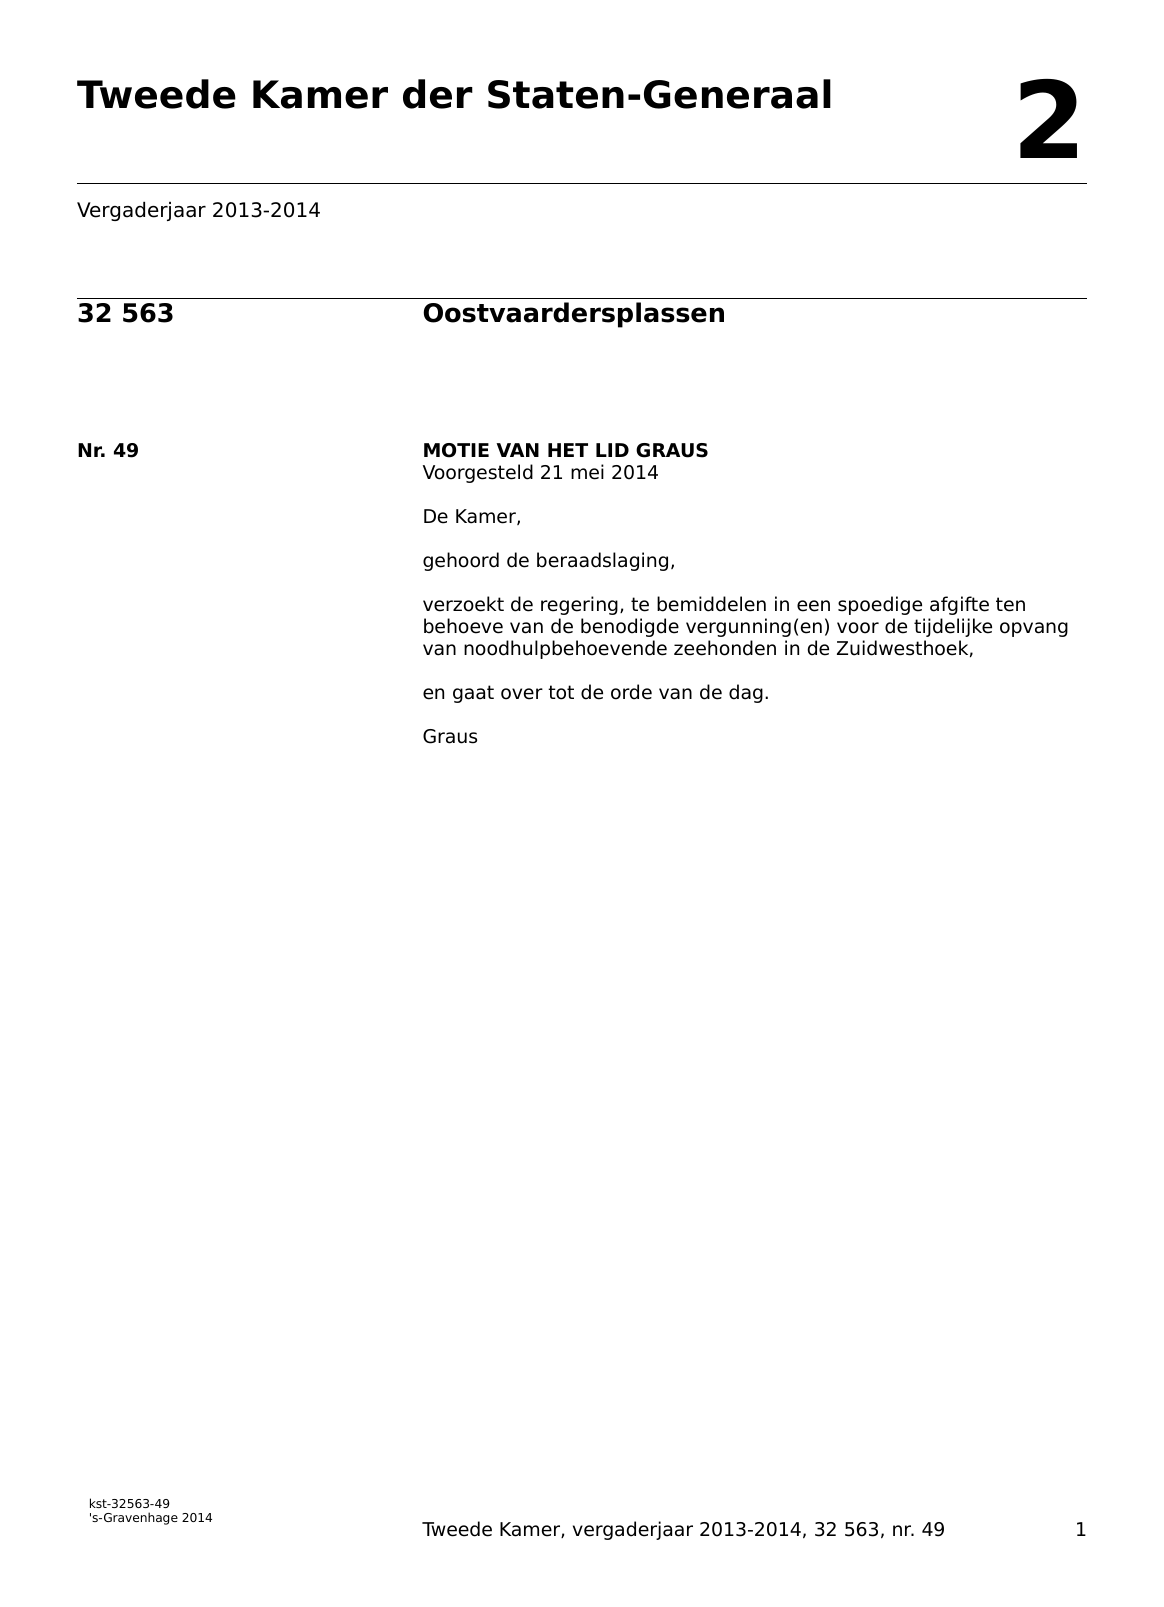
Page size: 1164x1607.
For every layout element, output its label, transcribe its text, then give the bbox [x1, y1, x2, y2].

text verzoekt de regering, te bemiddelen in een spoedige afgifte ten behoeve van de benodigde vergunning(en) voor de tijdelijke opvang van noodhulpbehoevende zeehonden in de Zuidwesthoek, [422, 594, 1087, 660]
subtitle 32 563 Oostvaardersplassen [77, 299, 1087, 329]
text en gaat over tot de orde van de dag. [422, 682, 1087, 704]
text 's-Gravenhage 2014 [88, 1511, 323, 1525]
table_header 2 [886, 59, 1087, 183]
text kst-32563-49 [88, 1497, 323, 1511]
subtitle Nr. 49 MOTIE VAN HET LID GRAUS [77, 440, 1087, 462]
table_header Tweede Kamer der Staten-Generaal [77, 59, 886, 183]
text Voorgesteld 21 mei 2014 [422, 462, 1087, 484]
table_cell Vergaderjaar 2013-2014 [77, 184, 1087, 298]
text De Kamer, [422, 506, 1087, 528]
text gehoord de beraadslaging, [422, 550, 1087, 572]
text Graus [422, 726, 1087, 748]
